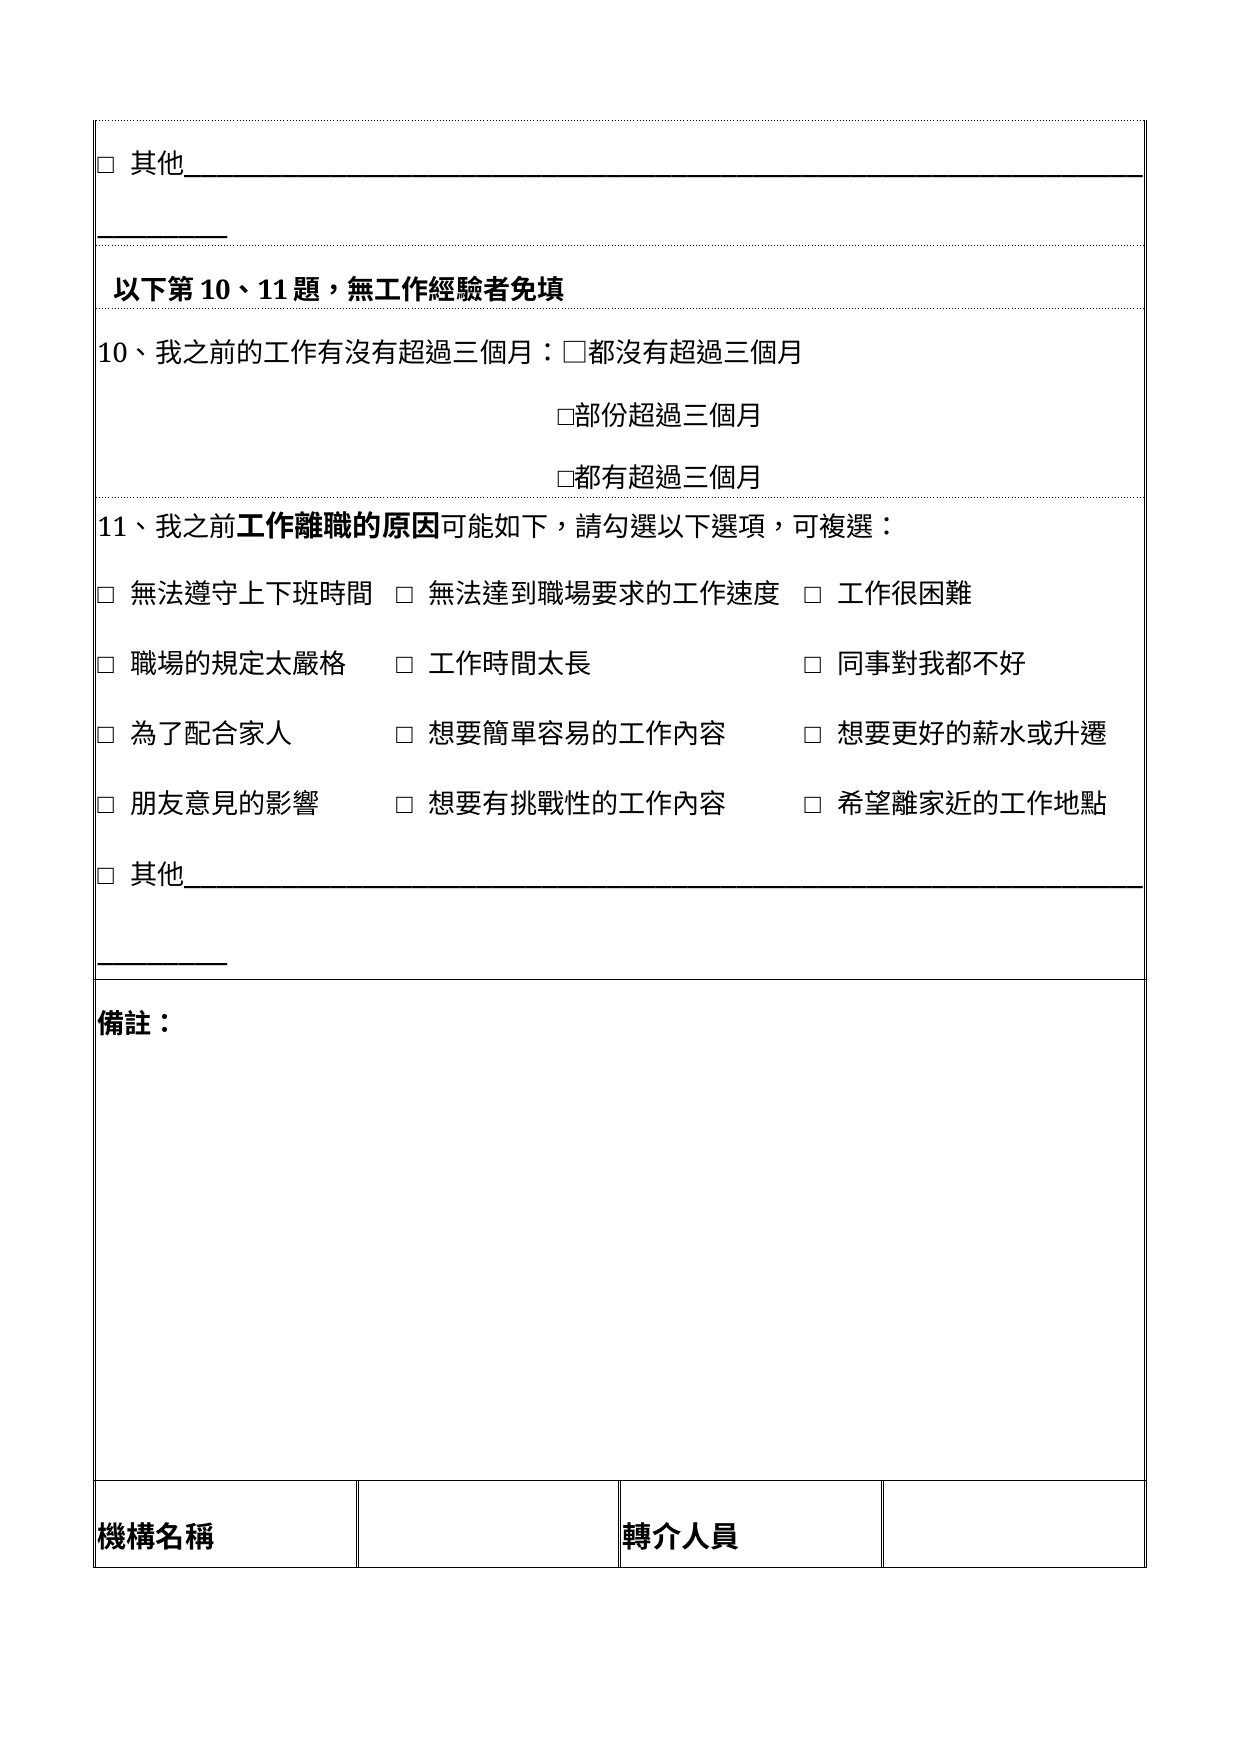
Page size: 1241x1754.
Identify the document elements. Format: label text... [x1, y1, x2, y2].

table_cell □ 工作很困難 [801, 550, 1144, 620]
table_cell □ 同事對我都不好 [801, 620, 1144, 690]
table_cell [884, 1481, 1144, 1567]
table_cell □ 希望離家近的工作地點 [801, 760, 1144, 831]
table_cell □ 其他___________________________________________________________________ [96, 120, 1144, 244]
table_cell [359, 1481, 618, 1567]
table_cell □ 無法遵守上下班時間 [96, 550, 393, 620]
table_cell 10、我之前的工作有沒有超過三個月：□都沒有超過三個月 □部份超過三個月 □都有超過三個月 [96, 308, 1144, 497]
table_cell □ 其他___________________________________________________________________ [96, 831, 1144, 979]
table_cell □ 職場的規定太嚴格 [96, 620, 393, 690]
table_cell 機構名稱 [96, 1481, 356, 1567]
table_cell □ 想要有挑戰性的工作內容 [393, 760, 801, 831]
table_cell 備註： [96, 980, 1144, 1480]
table_cell 11、我之前工作離職的原因可能如下，請勾選以下選項，可複選： [96, 497, 1144, 550]
table_cell □ 想要更好的薪水或升遷 [801, 690, 1144, 760]
table_cell □ 想要簡單容易的工作內容 [393, 690, 801, 760]
table_cell □ 為了配合家人 [96, 690, 393, 760]
table_cell □ 工作時間太長 [393, 620, 801, 690]
table_cell □ 朋友意見的影響 [96, 760, 393, 831]
table_cell 以下第10、11題，無工作經驗者免填 [96, 245, 1144, 308]
table_cell □ 無法達到職場要求的工作速度 [393, 550, 801, 620]
table_cell 轉介人員 [621, 1481, 881, 1567]
